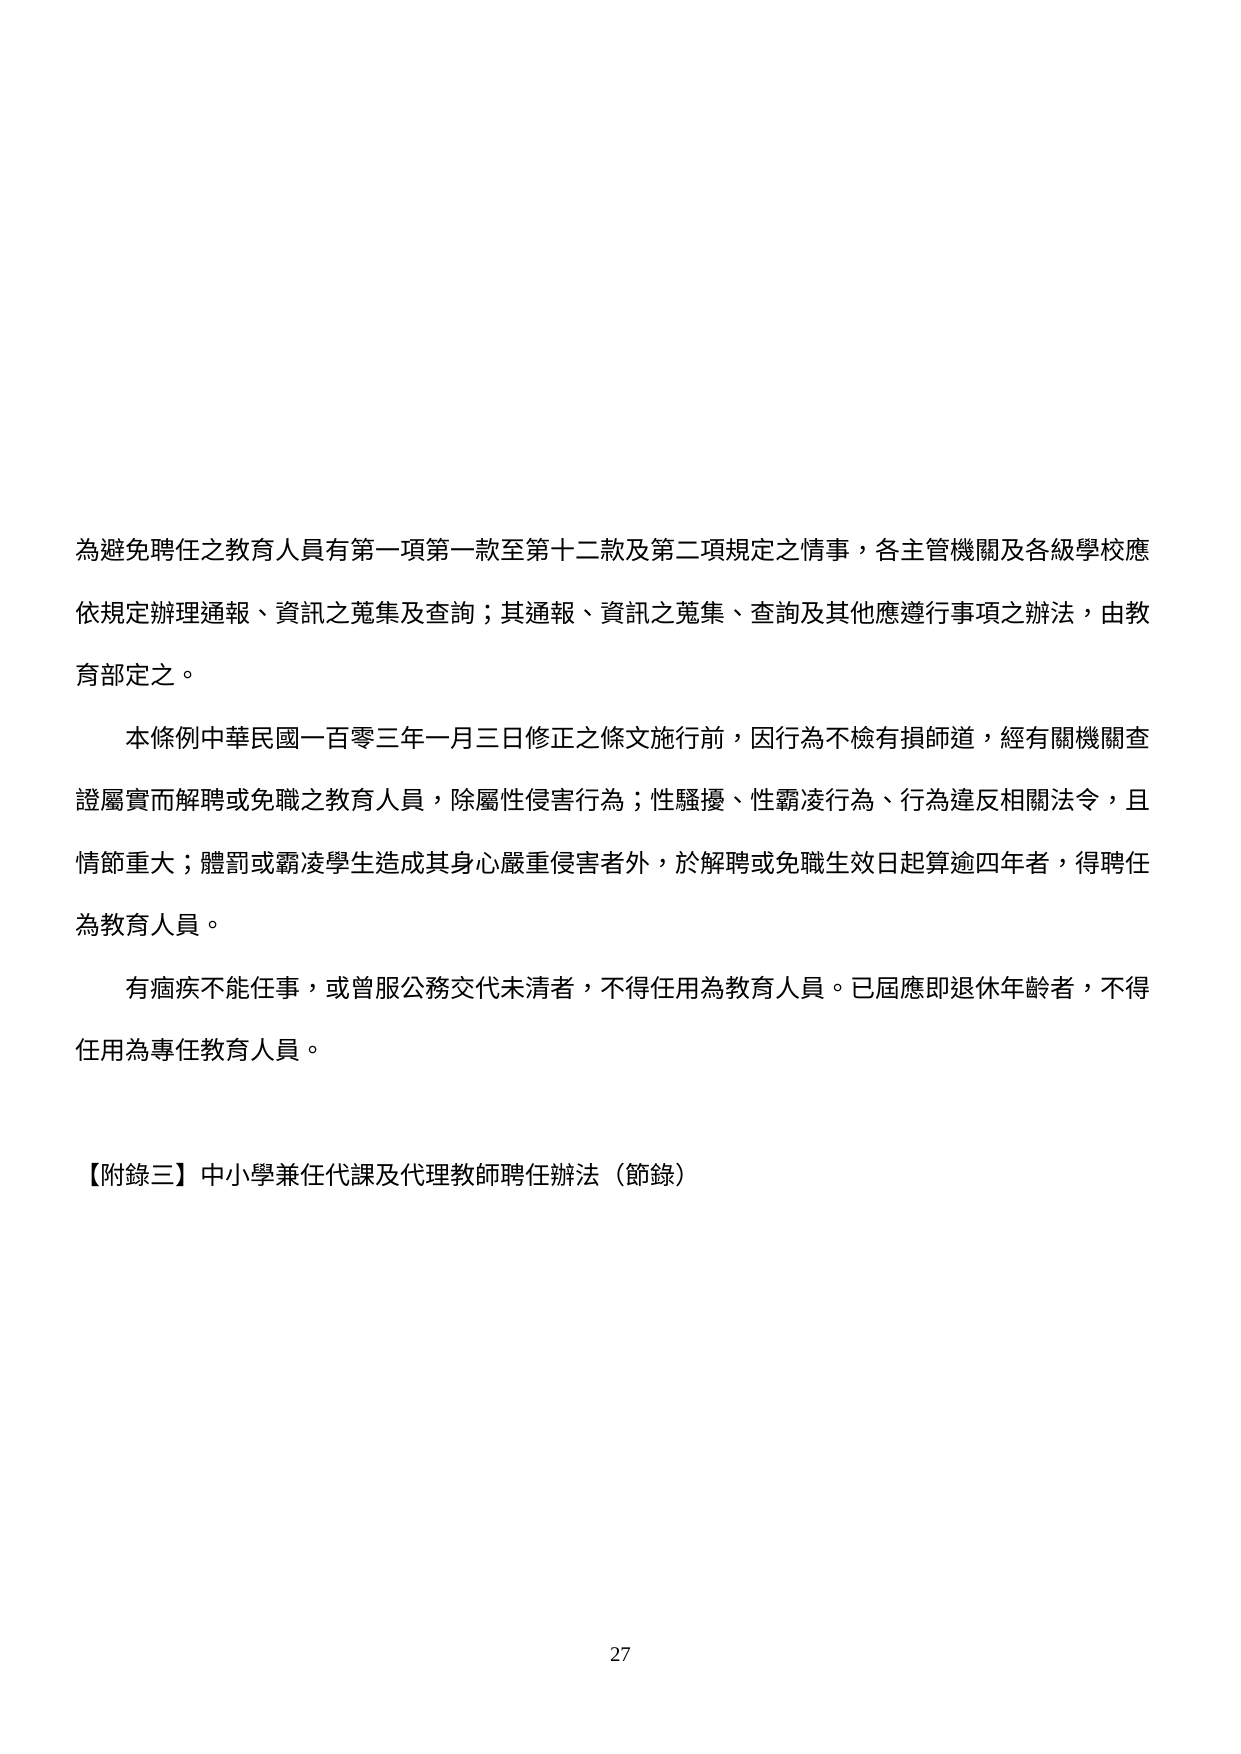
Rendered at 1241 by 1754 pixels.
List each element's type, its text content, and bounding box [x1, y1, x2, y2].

text 本條例中華民國一百零三年一月三日修正之條文施行前，因行為不檢有損師道，經有關機關查證屬實而解聘或免職之教育人員，除屬性侵害行為；性騷擾、性霸凌行為、行為違反相關法令，且情節重大；體罰或霸凌學生造成其身心嚴重侵害者外，於解聘或免職生效日起算逾四年者，得聘任為教育人員。 [75, 694, 1165, 944]
text 為避免聘任之教育人員有第一項第一款至第十二款及第二項規定之情事，各主管機關及各級學校應依規定辦理通報、資訊之蒐集及查詢；其通報、資訊之蒐集、查詢及其他應遵行事項之辦法，由教育部定之。 [75, 507, 1165, 694]
text 【附錄三】中小學兼任代課及代理教師聘任辦法（節錄） [75, 1132, 1165, 1194]
text 有痼疾不能任事，或曾服公務交代未清者，不得任用為教育人員。已屆應即退休年齡者，不得任用為專任教育人員。 [75, 944, 1165, 1069]
